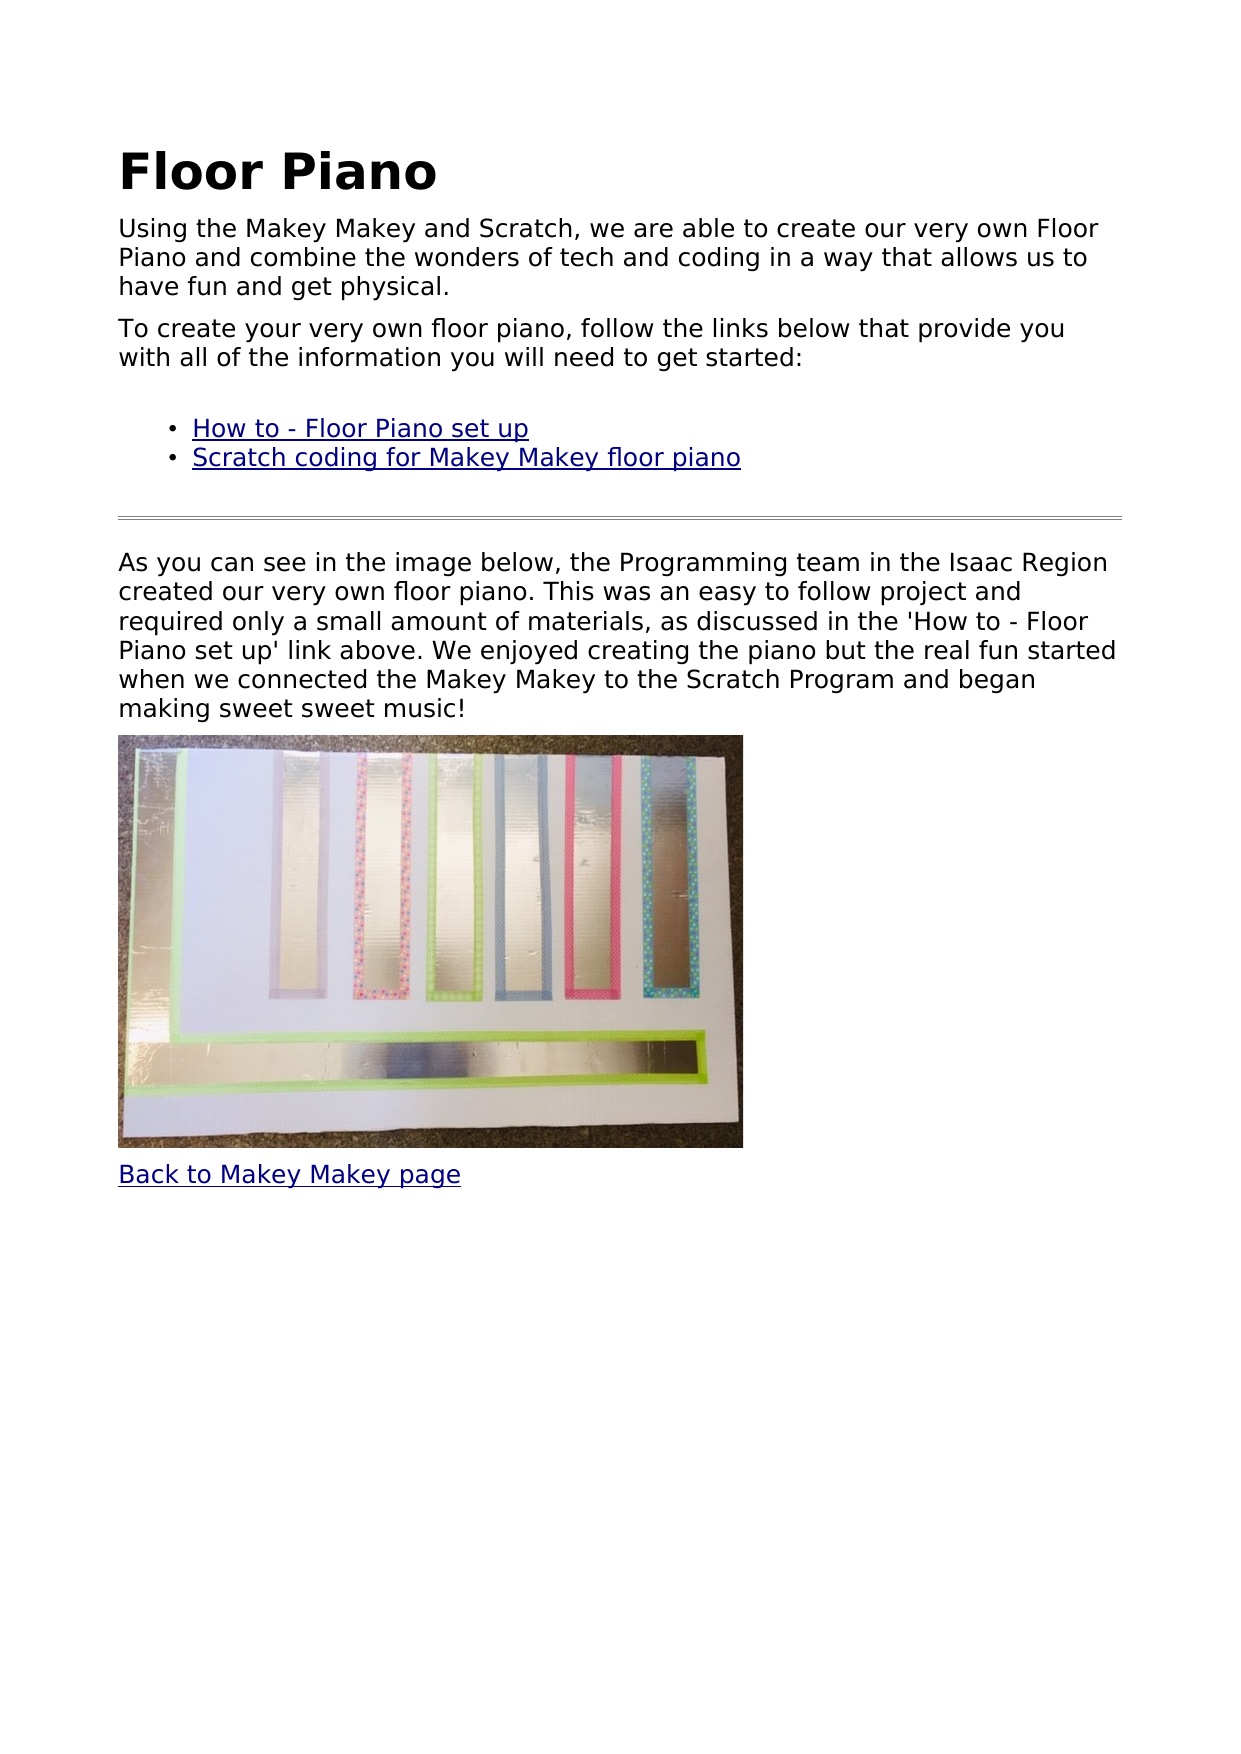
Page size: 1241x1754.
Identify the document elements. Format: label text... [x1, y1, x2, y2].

list Scratch coding for Makey Makey floor piano [177, 443, 1122, 472]
picture [118, 735, 744, 1148]
text As you can see in the image below, the Programming team in the Isaac Region created our very own floor piano. This was an easy to follow project and required only a small amount of materials, as discussed in the 'How to - Floor Piano set up' link above. We enjoyed creating the piano but the real fun started when we connected the Makey Makey to the Scratch Program and began making sweet sweet music! [118, 548, 1122, 723]
text Using the Makey Makey and Scratch, we are able to create our very own Floor Piano and combine the wonders of tech and coding in a way that allows us to have fun and get physical. [118, 214, 1122, 301]
list How to - Floor Piano set up [177, 414, 1122, 443]
text Back to Makey Makey page [118, 1160, 1122, 1189]
subtitle Floor Piano [118, 143, 1122, 201]
text To create your very own floor piano, follow the links below that provide you with all of the information you will need to get started: [118, 314, 1122, 372]
